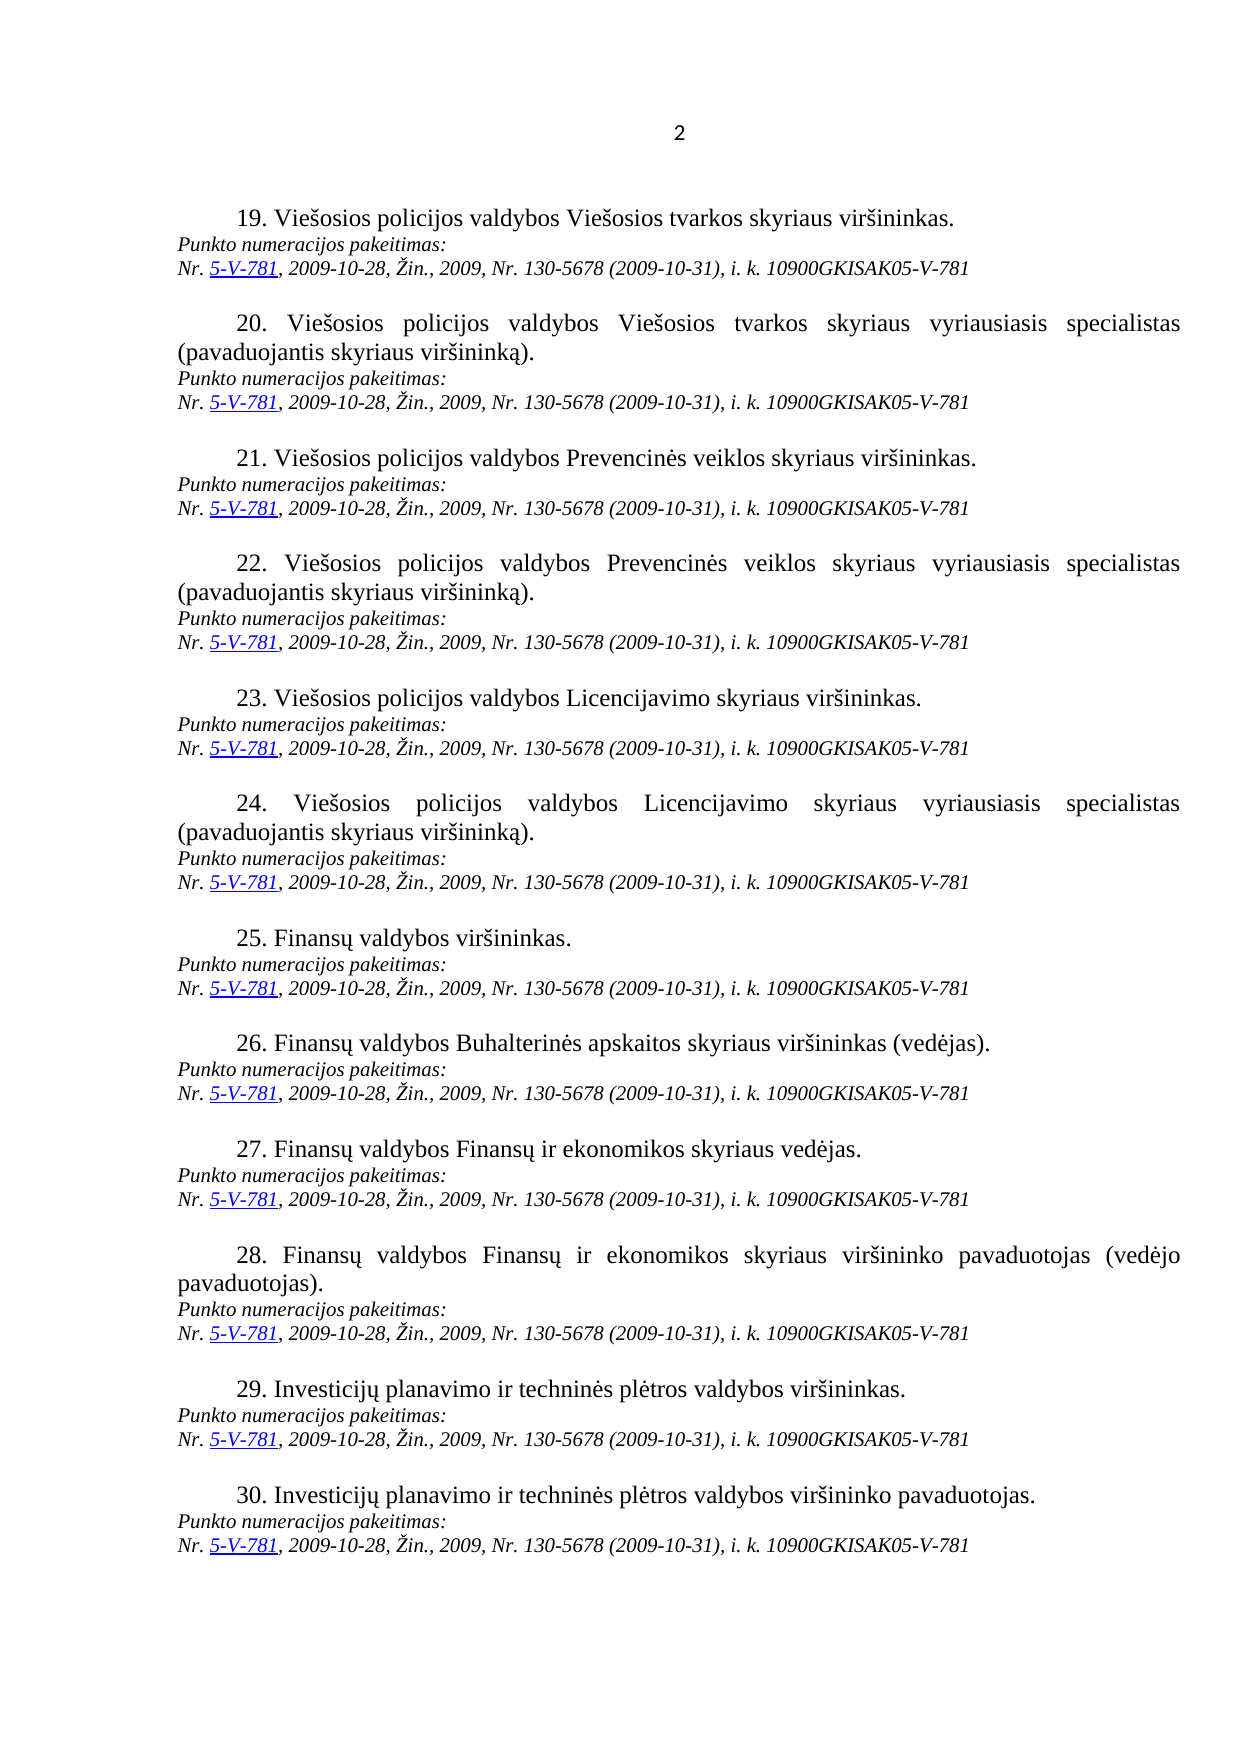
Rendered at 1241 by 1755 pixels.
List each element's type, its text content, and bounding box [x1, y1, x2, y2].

text Nr. 5-V-781, 2009-10-28, Žin., 2009, Nr. 130-5678 (2009-10-31), i. k. 10900GKISAK05-V-781 [177, 256, 1181, 280]
text Punkto numeracijos pakeitimas: [177, 952, 1181, 976]
text Punkto numeracijos pakeitimas: [177, 606, 1181, 630]
text Punkto numeracijos pakeitimas: [177, 1297, 1181, 1321]
text Punkto numeracijos pakeitimas: [177, 366, 1181, 390]
text 22. Viešosios policijos valdybos Prevencinės veiklos skyriaus vyriausiasis specialistas (pavaduojantis skyriaus viršininką). [177, 548, 1181, 606]
text Nr. 5-V-781, 2009-10-28, Žin., 2009, Nr. 130-5678 (2009-10-31), i. k. 10900GKISAK05-V-781 [177, 1427, 1181, 1451]
text 30. Investicijų planavimo ir techninės plėtros valdybos viršininko pavaduotojas. [177, 1480, 1181, 1508]
text 24. Viešosios policijos valdybos Licencijavimo skyriaus vyriausiasis specialistas (pavaduojantis skyriaus viršininką). [177, 788, 1181, 846]
text 19. Viešosios policijos valdybos Viešosios tvarkos skyriaus viršininkas. [177, 203, 1181, 232]
text 23. Viešosios policijos valdybos Licencijavimo skyriaus viršininkas. [177, 683, 1181, 712]
text 25. Finansų valdybos viršininkas. [177, 923, 1181, 952]
text Punkto numeracijos pakeitimas: [177, 1163, 1181, 1187]
text 20. Viešosios policijos valdybos Viešosios tvarkos skyriaus vyriausiasis specialistas (pavaduojantis skyriaus viršininką). [177, 308, 1181, 366]
text 21. Viešosios policijos valdybos Prevencinės veiklos skyriaus viršininkas. [177, 443, 1181, 472]
text Punkto numeracijos pakeitimas: [177, 232, 1181, 256]
text Nr. 5-V-781, 2009-10-28, Žin., 2009, Nr. 130-5678 (2009-10-31), i. k. 10900GKISAK05-V-781 [177, 1187, 1181, 1211]
text Nr. 5-V-781, 2009-10-28, Žin., 2009, Nr. 130-5678 (2009-10-31), i. k. 10900GKISAK05-V-781 [177, 976, 1181, 1000]
text Punkto numeracijos pakeitimas: [177, 472, 1181, 496]
text Nr. 5-V-781, 2009-10-28, Žin., 2009, Nr. 130-5678 (2009-10-31), i. k. 10900GKISAK05-V-781 [177, 630, 1181, 654]
text Nr. 5-V-781, 2009-10-28, Žin., 2009, Nr. 130-5678 (2009-10-31), i. k. 10900GKISAK05-V-781 [177, 1081, 1181, 1105]
text Punkto numeracijos pakeitimas: [177, 1508, 1181, 1533]
text Punkto numeracijos pakeitimas: [177, 712, 1181, 736]
text 26. Finansų valdybos Buhalterinės apskaitos skyriaus viršininkas (vedėjas). [177, 1028, 1181, 1057]
text Nr. 5-V-781, 2009-10-28, Žin., 2009, Nr. 130-5678 (2009-10-31), i. k. 10900GKISAK05-V-781 [177, 1533, 1181, 1557]
text 29. Investicijų planavimo ir techninės plėtros valdybos viršininkas. [177, 1374, 1181, 1403]
text Nr. 5-V-781, 2009-10-28, Žin., 2009, Nr. 130-5678 (2009-10-31), i. k. 10900GKISAK05-V-781 [177, 496, 1181, 520]
text Punkto numeracijos pakeitimas: [177, 1057, 1181, 1081]
text Punkto numeracijos pakeitimas: [177, 846, 1181, 870]
text 28. Finansų valdybos Finansų ir ekonomikos skyriaus viršininko pavaduotojas (vedėjo pavaduotojas). [177, 1240, 1181, 1297]
text Nr. 5-V-781, 2009-10-28, Žin., 2009, Nr. 130-5678 (2009-10-31), i. k. 10900GKISAK05-V-781 [177, 870, 1181, 894]
text Punkto numeracijos pakeitimas: [177, 1403, 1181, 1427]
text Nr. 5-V-781, 2009-10-28, Žin., 2009, Nr. 130-5678 (2009-10-31), i. k. 10900GKISAK05-V-781 [177, 1321, 1181, 1345]
text 27. Finansų valdybos Finansų ir ekonomikos skyriaus vedėjas. [177, 1134, 1181, 1163]
text Nr. 5-V-781, 2009-10-28, Žin., 2009, Nr. 130-5678 (2009-10-31), i. k. 10900GKISAK05-V-781 [177, 390, 1181, 414]
text Nr. 5-V-781, 2009-10-28, Žin., 2009, Nr. 130-5678 (2009-10-31), i. k. 10900GKISAK05-V-781 [177, 736, 1181, 760]
